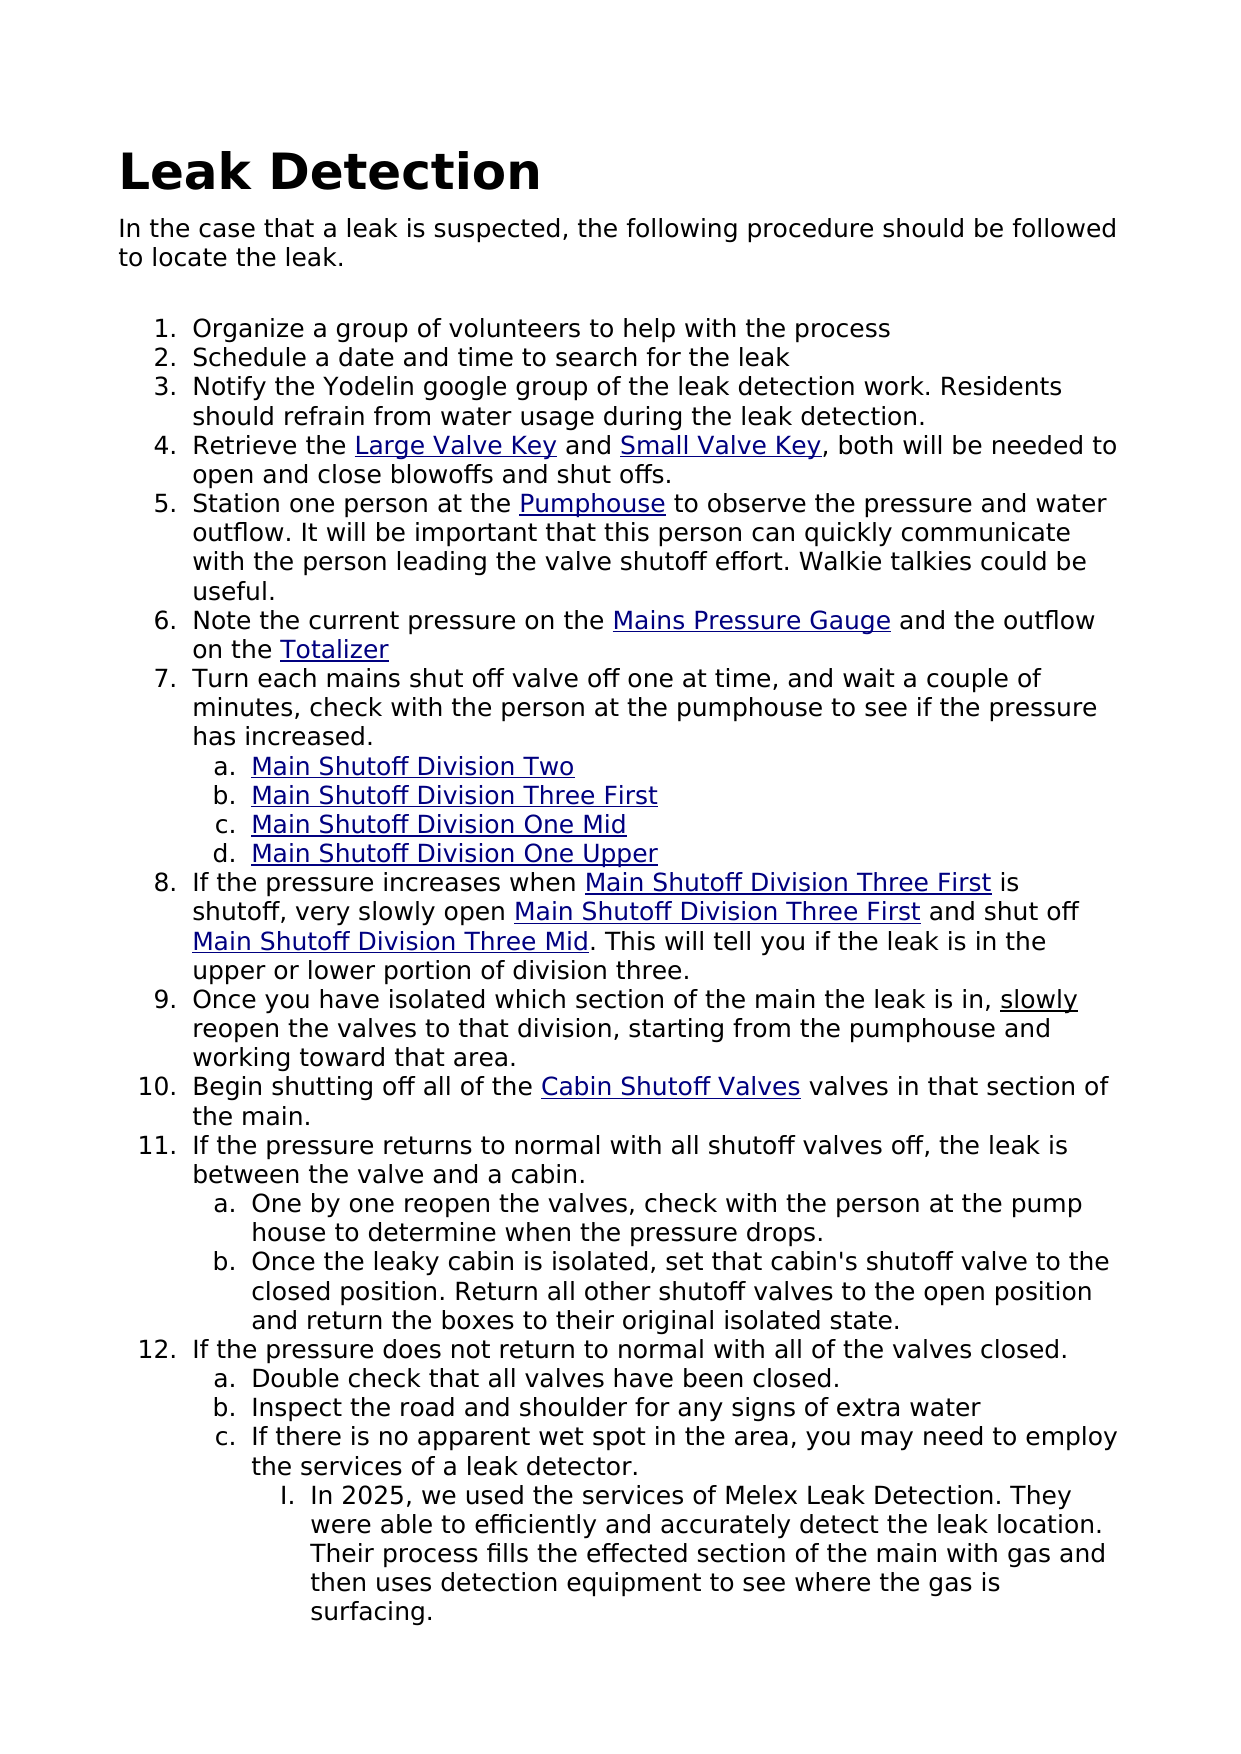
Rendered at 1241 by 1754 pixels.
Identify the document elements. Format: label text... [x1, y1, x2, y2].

subtitle Leak Detection [118, 143, 1122, 201]
list Main Shutoff Division Two [236, 752, 1122, 781]
list Note the current pressure on the Mains Pressure Gauge and the outflow on the Totalizer [177, 606, 1122, 664]
list Retrieve the Large Valve Key and Small Valve Key, both will be needed to open and close blowoffs and shut offs. [177, 431, 1122, 489]
list Main Shutoff Division Three First [236, 781, 1122, 810]
list Station one person at the Pumphouse to observe the pressure and water outflow. It will be important that this person can quickly communicate with the person leading the valve shutoff effort. Walkie talkies could be useful. [177, 489, 1122, 606]
list Schedule a date and time to search for the leak [177, 343, 1122, 372]
list In 2025, we used the services of Melex Leak Detection. They were able to efficiently and accurately detect the leak location. Their process fills the effected section of the main with gas and then uses detection equipment to see where the gas is surfacing. [295, 1481, 1122, 1627]
list Turn each mains shut off valve off one at time, and wait a couple of minutes, check with the person at the pumphouse to see if the pressure has increased. [177, 664, 1122, 752]
list Double check that all valves have been closed. [236, 1364, 1122, 1393]
list If the pressure increases when Main Shutoff Division Three First is shutoff, very slowly open Main Shutoff Division Three First and shut off Main Shutoff Division Three Mid. This will tell you if the leak is in the upper or lower portion of division three. [177, 868, 1122, 985]
list Main Shutoff Division One Mid [236, 810, 1122, 839]
list Once you have isolated which section of the main the leak is in, slowly reopen the valves to that division, starting from the pumphouse and working toward that area. [177, 985, 1122, 1072]
list Organize a group of volunteers to help with the process [177, 314, 1122, 343]
list Once the leaky cabin is isolated, set that cabin's shutoff valve to the closed position. Return all other shutoff valves to the open position and return the boxes to their original isolated state. [236, 1247, 1122, 1335]
list If the pressure does not return to normal with all of the valves closed. [177, 1335, 1122, 1364]
list Main Shutoff Division One Upper [236, 839, 1122, 868]
list Notify the Yodelin google group of the leak detection work. Residents should refrain from water usage during the leak detection. [177, 372, 1122, 431]
list Begin shutting off all of the Cabin Shutoff Valves valves in that section of the main. [177, 1072, 1122, 1131]
list If there is no apparent wet spot in the area, you may need to employ the services of a leak detector. [236, 1422, 1122, 1481]
list One by one reopen the valves, check with the person at the pump house to determine when the pressure drops. [236, 1189, 1122, 1247]
list If the pressure returns to normal with all shutoff valves off, the leak is between the valve and a cabin. [177, 1131, 1122, 1189]
text In the case that a leak is suspected, the following procedure should be followed to locate the leak. [118, 214, 1122, 272]
list Inspect the road and shoulder for any signs of extra water [236, 1393, 1122, 1422]
